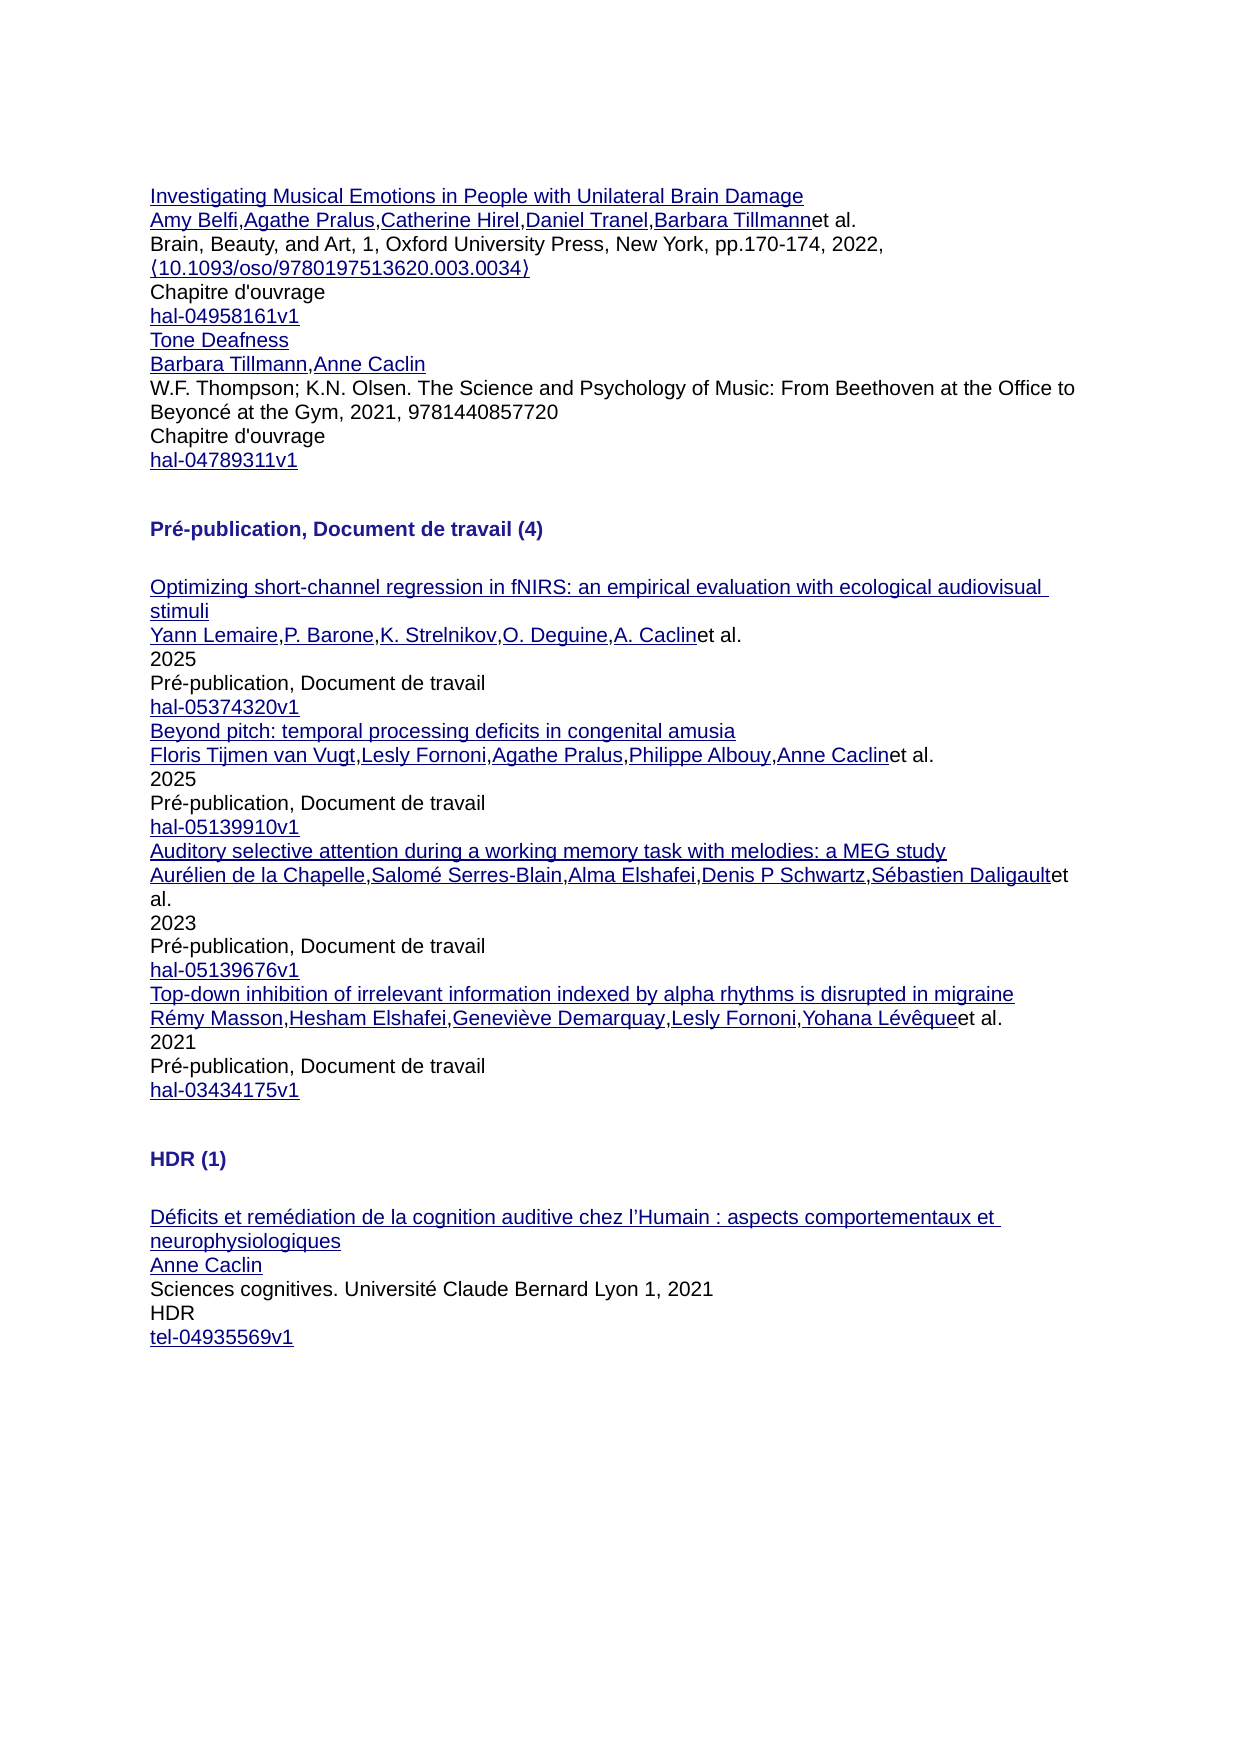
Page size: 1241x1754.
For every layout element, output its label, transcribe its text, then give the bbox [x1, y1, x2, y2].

subtitle HDR (1) [150, 1147, 1090, 1171]
subtitle Pré-publication, Document de travail (4) [150, 517, 1090, 541]
table_cell Beyond pitch: temporal processing deficits in congenital amusia Floris Tijmen van Vugt,Lesly Fornoni,Agathe Pralus,Philippe Albouy,Anne Caclinet al. 2025 Pré-publication, Document de travail hal-05139910v1 [150, 719, 1090, 838]
table_cell Top-down inhibition of irrelevant information indexed by alpha rhythms is disrupted in migraine Rémy Masson,Hesham Elshafei,Geneviève Demarquay,Lesly Fornoni,Yohana Lévêqueet al. 2021 Pré-publication, Document de travail hal-03434175v1 [150, 982, 1090, 1102]
table_cell Auditory selective attention during a working memory task with melodies: a MEG study Aurélien de la Chapelle,Salomé Serres-Blain,Alma Elshafei,Denis P Schwartz,Sébastien Daligaultet al. 2023 Pré-publication, Document de travail hal-05139676v1 [150, 839, 1090, 982]
table_cell Tone Deafness Barbara Tillmann,Anne Caclin W.F. Thompson; K.N. Olsen. The Science and Psychology of Music: From Beethoven at the Office to Beyoncé at the Gym, 2021, 9781440857720 Chapitre d'ouvrage hal-04789311v1 [150, 328, 1090, 472]
table_header Investigating Musical Emotions in People with Unilateral Brain Damage Amy Belfi,Agathe Pralus,Catherine Hirel,Daniel Tranel,Barbara Tillmannet al. Brain, Beauty, and Art, 1, Oxford University Press, New York, pp.170-174, 2022, ⟨10.1093/oso/9780197513620.003.0034⟩ Chapitre d'ouvrage hal-04958161v1 [150, 184, 1090, 328]
table_header Optimizing short-channel regression in fNIRS: an empirical evaluation with ecological audiovisual stimuli Yann Lemaire,P. Barone,K. Strelnikov,O. Deguine,A. Caclinet al. 2025 Pré-publication, Document de travail hal-05374320v1 [150, 575, 1090, 719]
table_header Déficits et remédiation de la cognition auditive chez l’Humain : aspects comportementaux et neurophysiologiques Anne Caclin Sciences cognitives. Université Claude Bernard Lyon 1, 2021 HDR tel-04935569v1 [150, 1205, 1090, 1349]
